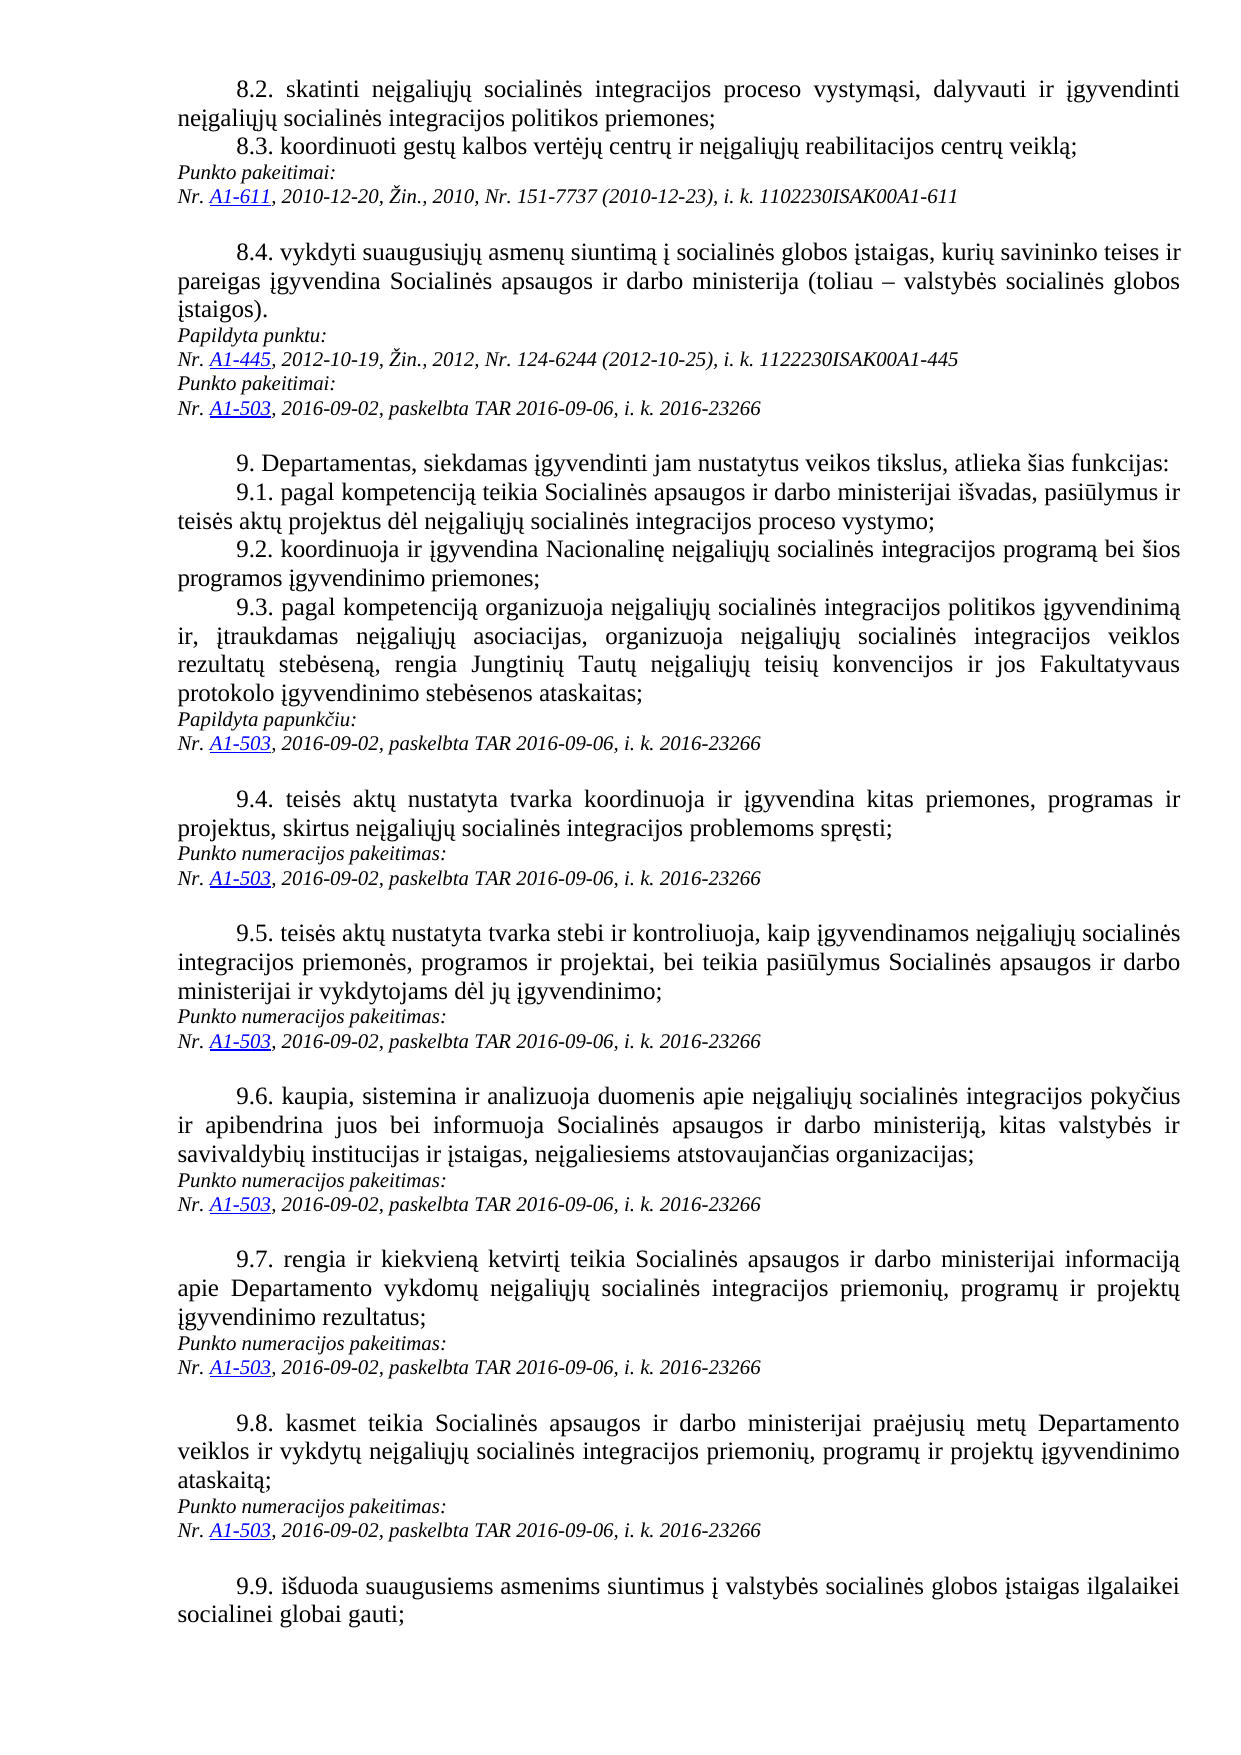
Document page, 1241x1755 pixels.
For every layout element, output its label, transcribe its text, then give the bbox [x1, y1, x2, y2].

text 9.8. kasmet teikia Socialinės apsaugos ir darbo ministerijai praėjusių metų Departamento veiklos ir vykdytų neįgaliųjų socialinės integracijos priemonių, programų ir projektų įgyvendinimo ataskaitą; [177, 1408, 1181, 1494]
text Nr. A1-611, 2010-12-20, Žin., 2010, Nr. 151-7737 (2010-12-23), i. k. 1102230ISAK00A1-611 [177, 184, 1181, 208]
text Punkto numeracijos pakeitimas: [177, 1168, 1181, 1192]
text Nr. A1-503, 2016-09-02, paskelbta TAR 2016-09-06, i. k. 2016-23266 [177, 1192, 1181, 1216]
text 8.3. koordinuoti gestų kalbos vertėjų centrų ir neįgaliųjų reabilitacijos centrų veiklą; [177, 131, 1181, 160]
text 9.7. rengia ir kiekvieną ketvirtį teikia Socialinės apsaugos ir darbo ministerijai informaciją apie Departamento vykdomų neįgaliųjų socialinės integracijos priemonių, programų ir projektų įgyvendinimo rezultatus; [177, 1244, 1181, 1331]
text 9.1. pagal kompetenciją teikia Socialinės apsaugos ir darbo ministerijai išvadas, pasiūlymus ir teisės aktų projektus dėl neįgaliųjų socialinės integracijos proceso vystymo; [177, 477, 1181, 534]
text 8.4. vykdyti suaugusiųjų asmenų siuntimą į socialinės globos įstaigas, kurių savininko teises ir pareigas įgyvendina Socialinės apsaugos ir darbo ministerija (toliau – valstybės socialinės globos įstaigos). [177, 237, 1181, 323]
text Nr. A1-445, 2012-10-19, Žin., 2012, Nr. 124-6244 (2012-10-25), i. k. 1122230ISAK00A1-445 [177, 347, 1181, 371]
text Nr. A1-503, 2016-09-02, paskelbta TAR 2016-09-06, i. k. 2016-23266 [177, 1518, 1181, 1542]
text 8.2. skatinti neįgaliųjų socialinės integracijos proceso vystymąsi, dalyvauti ir įgyvendinti neįgaliųjų socialinės integracijos politikos priemones; [177, 74, 1181, 131]
text Papildyta papunkčiu: [177, 707, 1181, 731]
text Punkto numeracijos pakeitimas: [177, 841, 1181, 865]
text 9.6. kaupia, sistemina ir analizuoja duomenis apie neįgaliųjų socialinės integracijos pokyčius ir apibendrina juos bei informuoja Socialinės apsaugos ir darbo ministeriją, kitas valstybės ir savivaldybių institucijas ir įstaigas, neįgaliesiems atstovaujančias organizacijas; [177, 1081, 1181, 1168]
text 9.4. teisės aktų nustatyta tvarka koordinuoja ir įgyvendina kitas priemones, programas ir projektus, skirtus neįgaliųjų socialinės integracijos problemoms spręsti; [177, 784, 1181, 841]
text Nr. A1-503, 2016-09-02, paskelbta TAR 2016-09-06, i. k. 2016-23266 [177, 395, 1181, 419]
text Punkto numeracijos pakeitimas: [177, 1331, 1181, 1355]
text Punkto numeracijos pakeitimas: [177, 1004, 1181, 1028]
text Nr. A1-503, 2016-09-02, paskelbta TAR 2016-09-06, i. k. 2016-23266 [177, 865, 1181, 889]
text 9.5. teisės aktų nustatyta tvarka stebi ir kontroliuoja, kaip įgyvendinamos neįgaliųjų socialinės integracijos priemonės, programos ir projektai, bei teikia pasiūlymus Socialinės apsaugos ir darbo ministerijai ir vykdytojams dėl jų įgyvendinimo; [177, 918, 1181, 1004]
text Punkto pakeitimai: [177, 371, 1181, 395]
text Punkto numeracijos pakeitimas: [177, 1494, 1181, 1518]
text 9.3. pagal kompetenciją organizuoja neįgaliųjų socialinės integracijos politikos įgyvendinimą ir, įtraukdamas neįgaliųjų asociacijas, organizuoja neįgaliųjų socialinės integracijos veiklos rezultatų stebėseną, rengia Jungtinių Tautų neįgaliųjų teisių konvencijos ir jos Fakultatyvaus protokolo įgyvendinimo stebėsenos ataskaitas; [177, 592, 1181, 707]
text 9.9. išduoda suaugusiems asmenims siuntimus į valstybės socialinės globos įstaigas ilgalaikei socialinei globai gauti; [177, 1571, 1181, 1628]
text Nr. A1-503, 2016-09-02, paskelbta TAR 2016-09-06, i. k. 2016-23266 [177, 1355, 1181, 1379]
text Nr. A1-503, 2016-09-02, paskelbta TAR 2016-09-06, i. k. 2016-23266 [177, 1028, 1181, 1053]
text 9.2. koordinuoja ir įgyvendina Nacionalinę neįgaliųjų socialinės integracijos programą bei šios programos įgyvendinimo priemones; [177, 534, 1181, 592]
text Punkto pakeitimai: [177, 160, 1181, 184]
text 9. Departamentas, siekdamas įgyvendinti jam nustatytus veikos tikslus, atlieka šias funkcijas: [177, 448, 1181, 477]
text Nr. A1-503, 2016-09-02, paskelbta TAR 2016-09-06, i. k. 2016-23266 [177, 731, 1181, 755]
text Papildyta punktu: [177, 323, 1181, 347]
